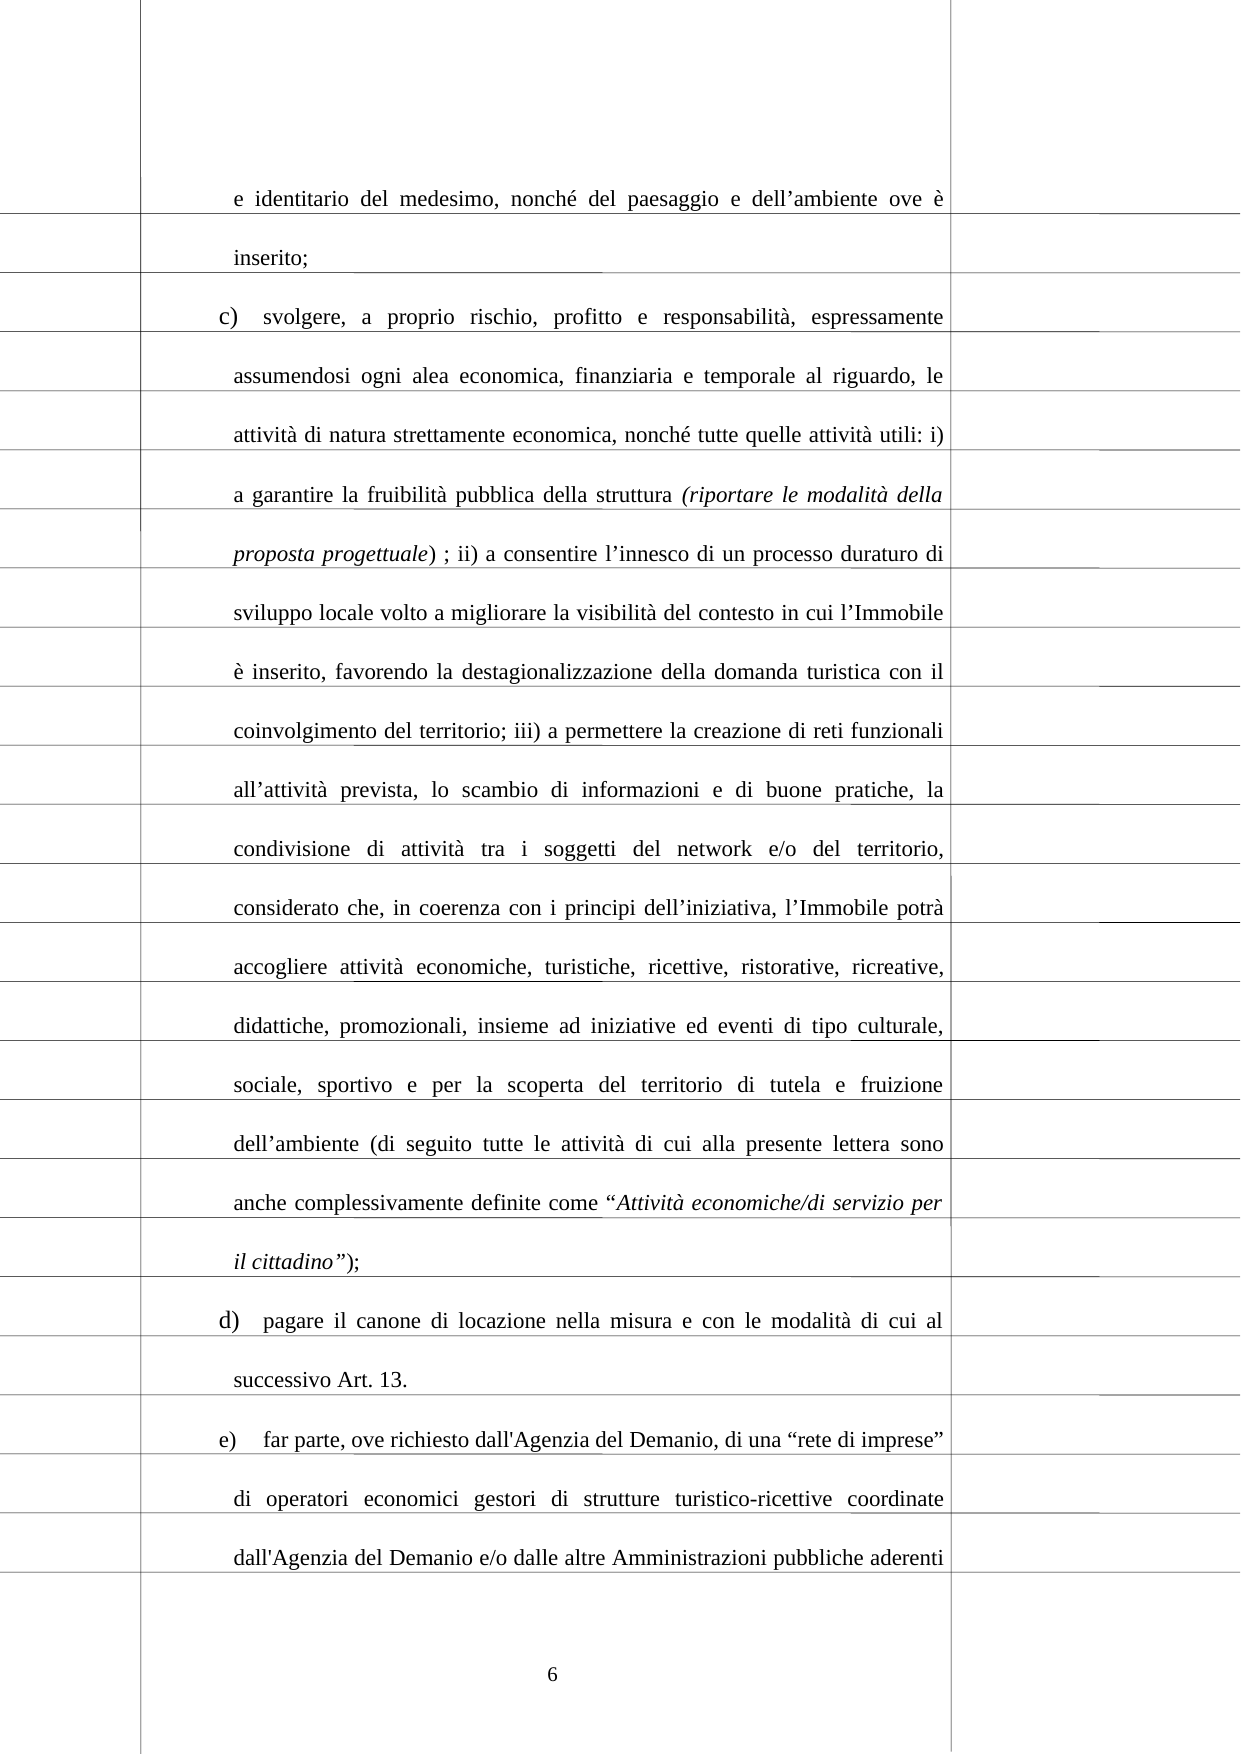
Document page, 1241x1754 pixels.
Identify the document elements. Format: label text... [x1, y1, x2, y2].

list [218, 1396, 945, 1400]
list svolgere, a proprio rischio, profitto e responsabilità, espressamente [218, 278, 945, 331]
list e identitario del medesimo, nonché del paesaggio e dell’ambiente ove è [218, 159, 945, 213]
list pagare il canone di locazione nella misura e con le modalità di cui al [218, 1282, 945, 1335]
list anche complessivamente definite come “Attività economiche/di servizio per [218, 1159, 945, 1217]
list dall'Agenzia del Demanio e/o dalle altre Amministrazioni pubbliche aderenti [218, 1514, 945, 1571]
list di operatori economici gestori di strutture turistico-ricettive coordinate [218, 1455, 945, 1512]
list il cittadino”); [218, 1218, 945, 1276]
list a garantire la fruibilità pubblica della struttura (riportare le modalità della [218, 451, 945, 508]
list dell’ambiente (di seguito tutte le attività di cui alla presente lettera sono [218, 1100, 945, 1158]
list condivisione di attività tra i soggetti del network e/o del territorio, [218, 805, 945, 863]
list sociale, sportivo e per la scoperta del territorio di tutela e fruizione [218, 1041, 945, 1099]
list inserito; [218, 214, 945, 272]
list didattiche, promozionali, insieme ad iniziative ed eventi di tipo culturale, [218, 982, 945, 1040]
list far parte, ove richiesto dall'Agenzia del Demanio, di una “rete di imprese” [218, 1400, 945, 1453]
list attività di natura strettamente economica, nonché tutte quelle attività utili: i) [218, 392, 945, 449]
list assumendosi ogni alea economica, finanziaria e temporale al riguardo, le [218, 332, 945, 390]
list successivo Art. 13. [218, 1337, 945, 1394]
list sviluppo locale volto a migliorare la visibilità del contesto in cui l’Immobile [218, 569, 945, 626]
list accogliere attività economiche, turistiche, ricettive, ristorative, ricreative, [218, 923, 945, 981]
list all’attività prevista, lo scambio di informazioni e di buone pratiche, la [218, 746, 945, 803]
list è inserito, favorendo la destagionalizzazione della domanda turistica con il [218, 628, 945, 685]
list proposta progettuale) ; ii) a consentire l’innesco di un processo duraturo di [218, 510, 945, 567]
list considerato che, in coerenza con i principi dell’iniziativa, l’Immobile potrà [218, 864, 945, 922]
list coinvolgimento del territorio; iii) a permettere la creazione di reti funzionali [218, 687, 945, 745]
